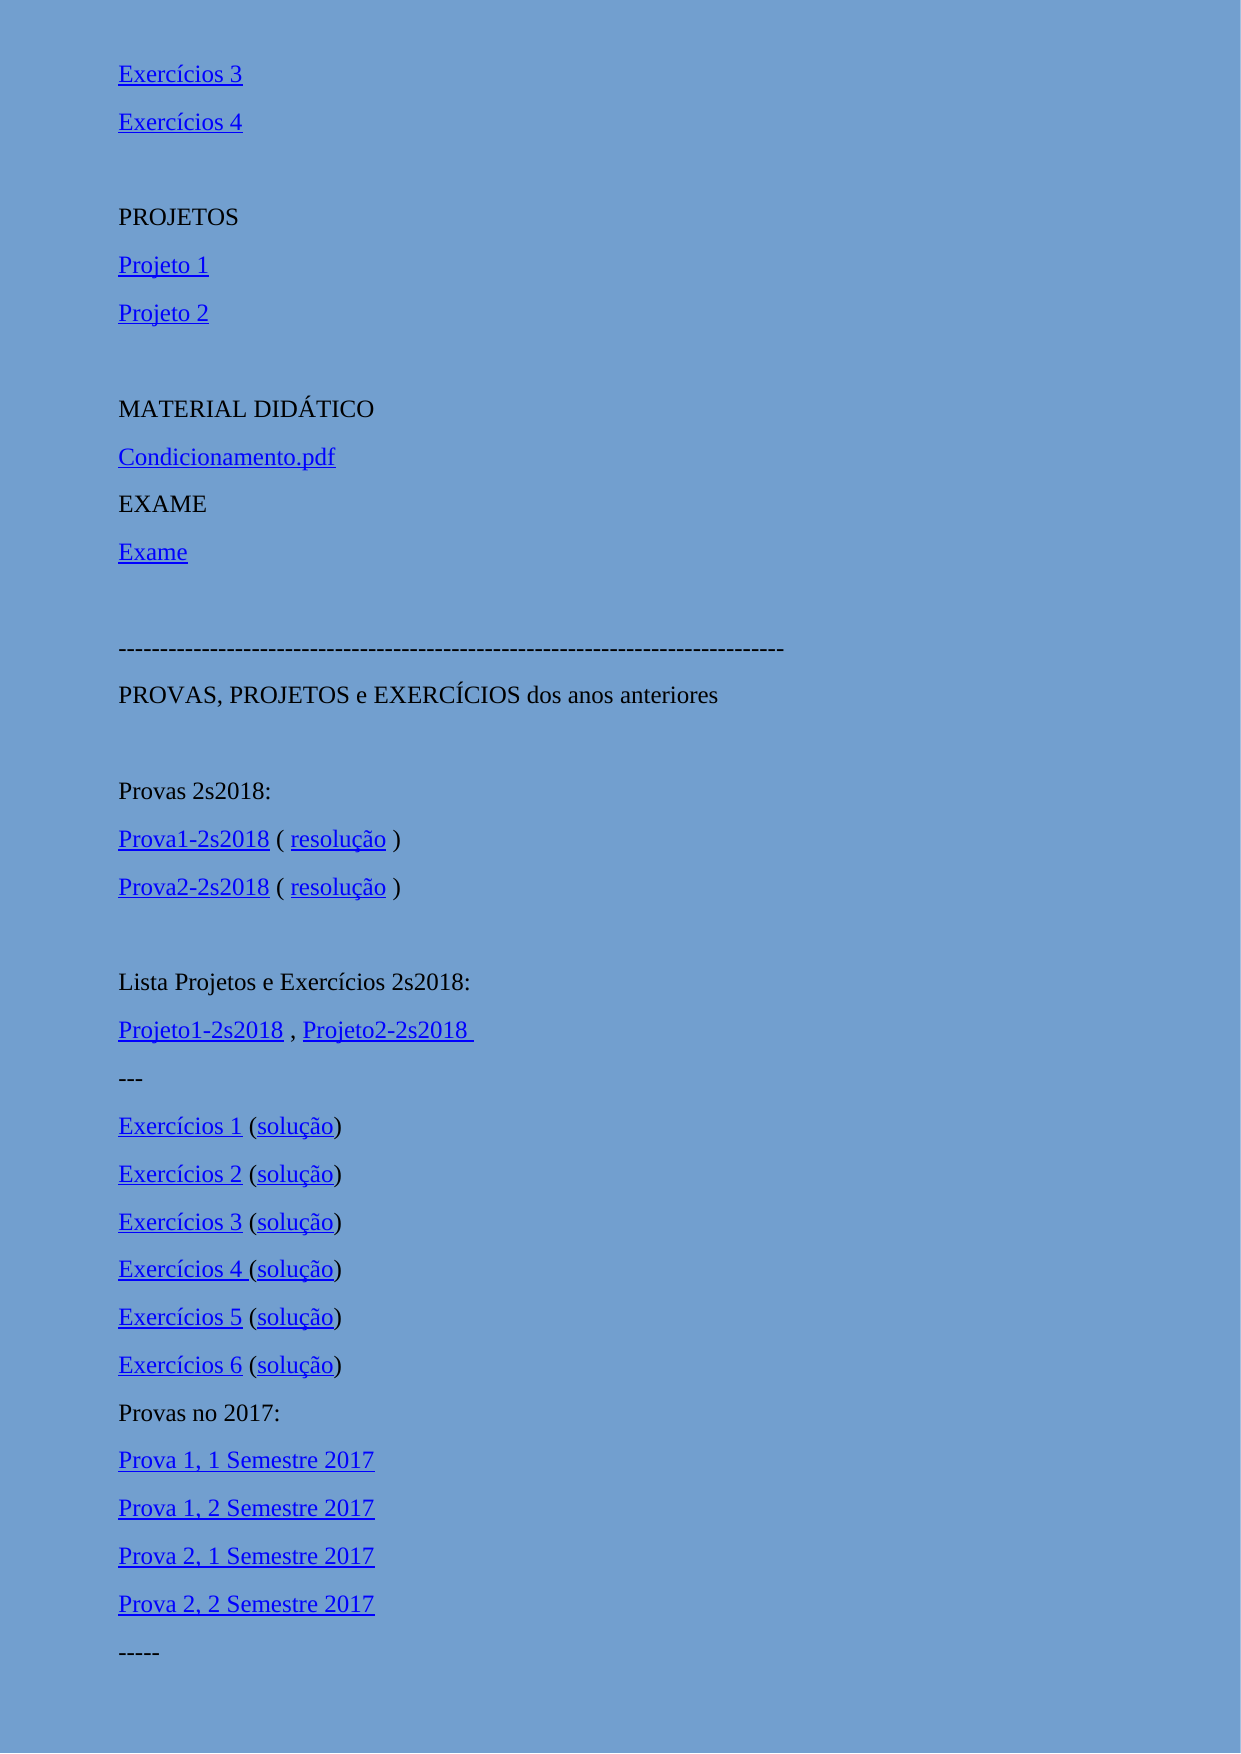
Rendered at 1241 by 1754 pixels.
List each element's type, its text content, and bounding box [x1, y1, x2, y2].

text Exercícios 6 (solução) [118, 1350, 1182, 1379]
text Prova 2, 1 Semestre 2017 [118, 1541, 1182, 1570]
text Projeto 2 [118, 298, 1182, 327]
text Exercícios 3 [118, 59, 1182, 88]
text -------------------------------------------------------------------------------- [118, 633, 1182, 662]
text Provas no 2017: [118, 1398, 1182, 1427]
text Exercícios 3 (solução) [118, 1207, 1182, 1235]
text PROVAS, PROJETOS e EXERCÍCIOS dos anos anteriores [118, 681, 1182, 709]
text Provas 2s2018: [118, 776, 1182, 805]
text Prova 1, 1 Semestre 2017 [118, 1446, 1182, 1474]
text Prova 1, 2 Semestre 2017 [118, 1493, 1182, 1522]
text --- [118, 1063, 1182, 1092]
text Condicionamento.pdf [118, 442, 1182, 470]
text ----- [118, 1637, 1182, 1666]
text Projeto1-2s2018 , Projeto2-2s2018 [118, 1015, 1182, 1044]
text Exame [118, 537, 1182, 566]
text Exercícios 1 (solução) [118, 1111, 1182, 1140]
text PROJETOS [118, 202, 1182, 231]
text Exercícios 4 (solução) [118, 1254, 1182, 1283]
text Exercícios 2 (solução) [118, 1159, 1182, 1187]
text Projeto 1 [118, 250, 1182, 279]
text EXAME [118, 489, 1182, 518]
text Prova2-2s2018 ( resolução ) [118, 872, 1182, 901]
text Exercícios 4 [118, 107, 1182, 136]
text Exercícios 5 (solução) [118, 1302, 1182, 1331]
text Prova1-2s2018 ( resolução ) [118, 824, 1182, 853]
text MATERIAL DIDÁTICO [118, 394, 1182, 422]
text Lista Projetos e Exercícios 2s2018: [118, 967, 1182, 996]
text Prova 2, 2 Semestre 2017 [118, 1589, 1182, 1618]
